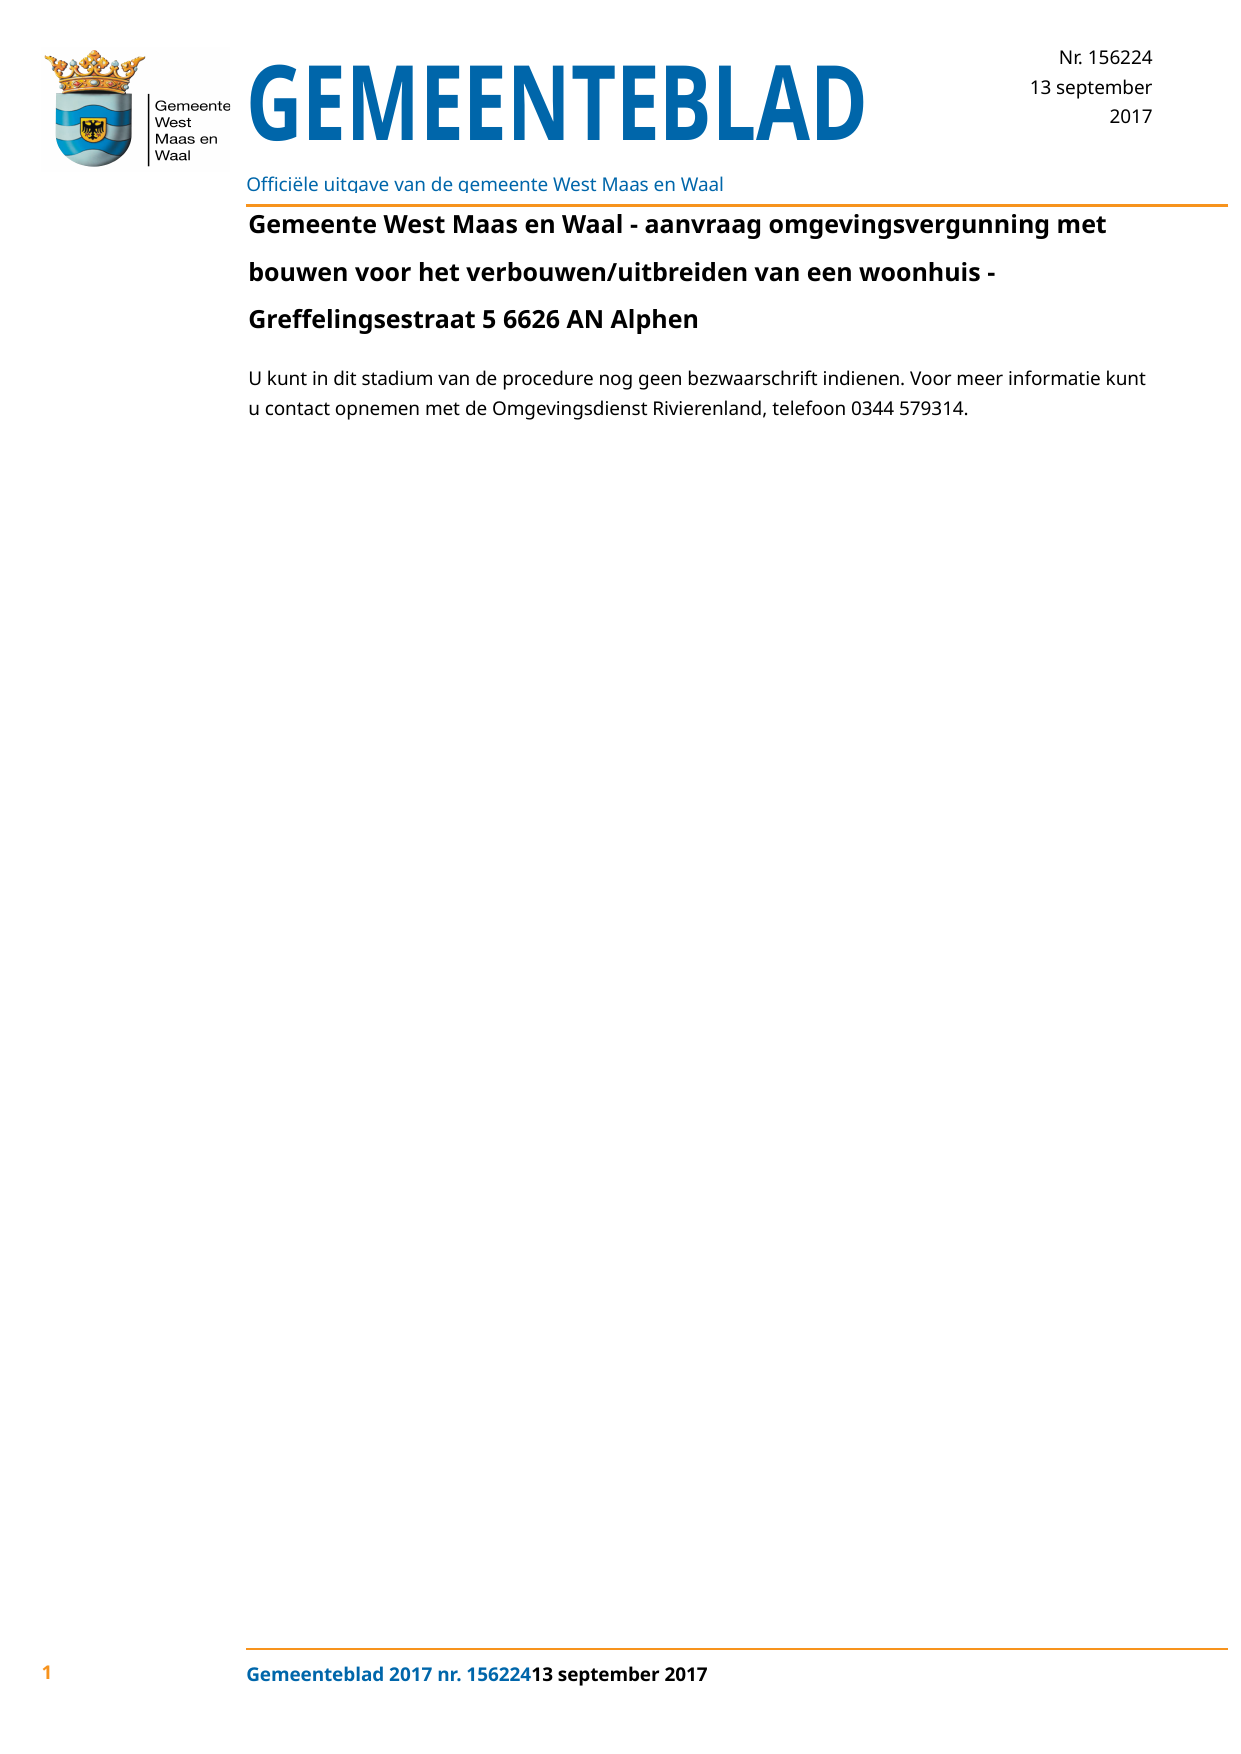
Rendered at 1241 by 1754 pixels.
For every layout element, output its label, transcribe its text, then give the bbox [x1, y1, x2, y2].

text U kunt in dit stadium van de procedure nog geen bezwaarschrift indienen. Voor meer informatie kunt u contact opnemen met de Omgevingsdienst Rivierenland, telefoon 0344 579314. [248, 366, 1152, 421]
picture [41, 47, 231, 172]
text Gemeente West Maas en Waal - aanvraag omgevingsvergunning met bouwen voor het verbouwen/uitbreiden van een woonhuis - Greffelingsestraat 5 6626 AN Alphen [248, 207, 1152, 336]
